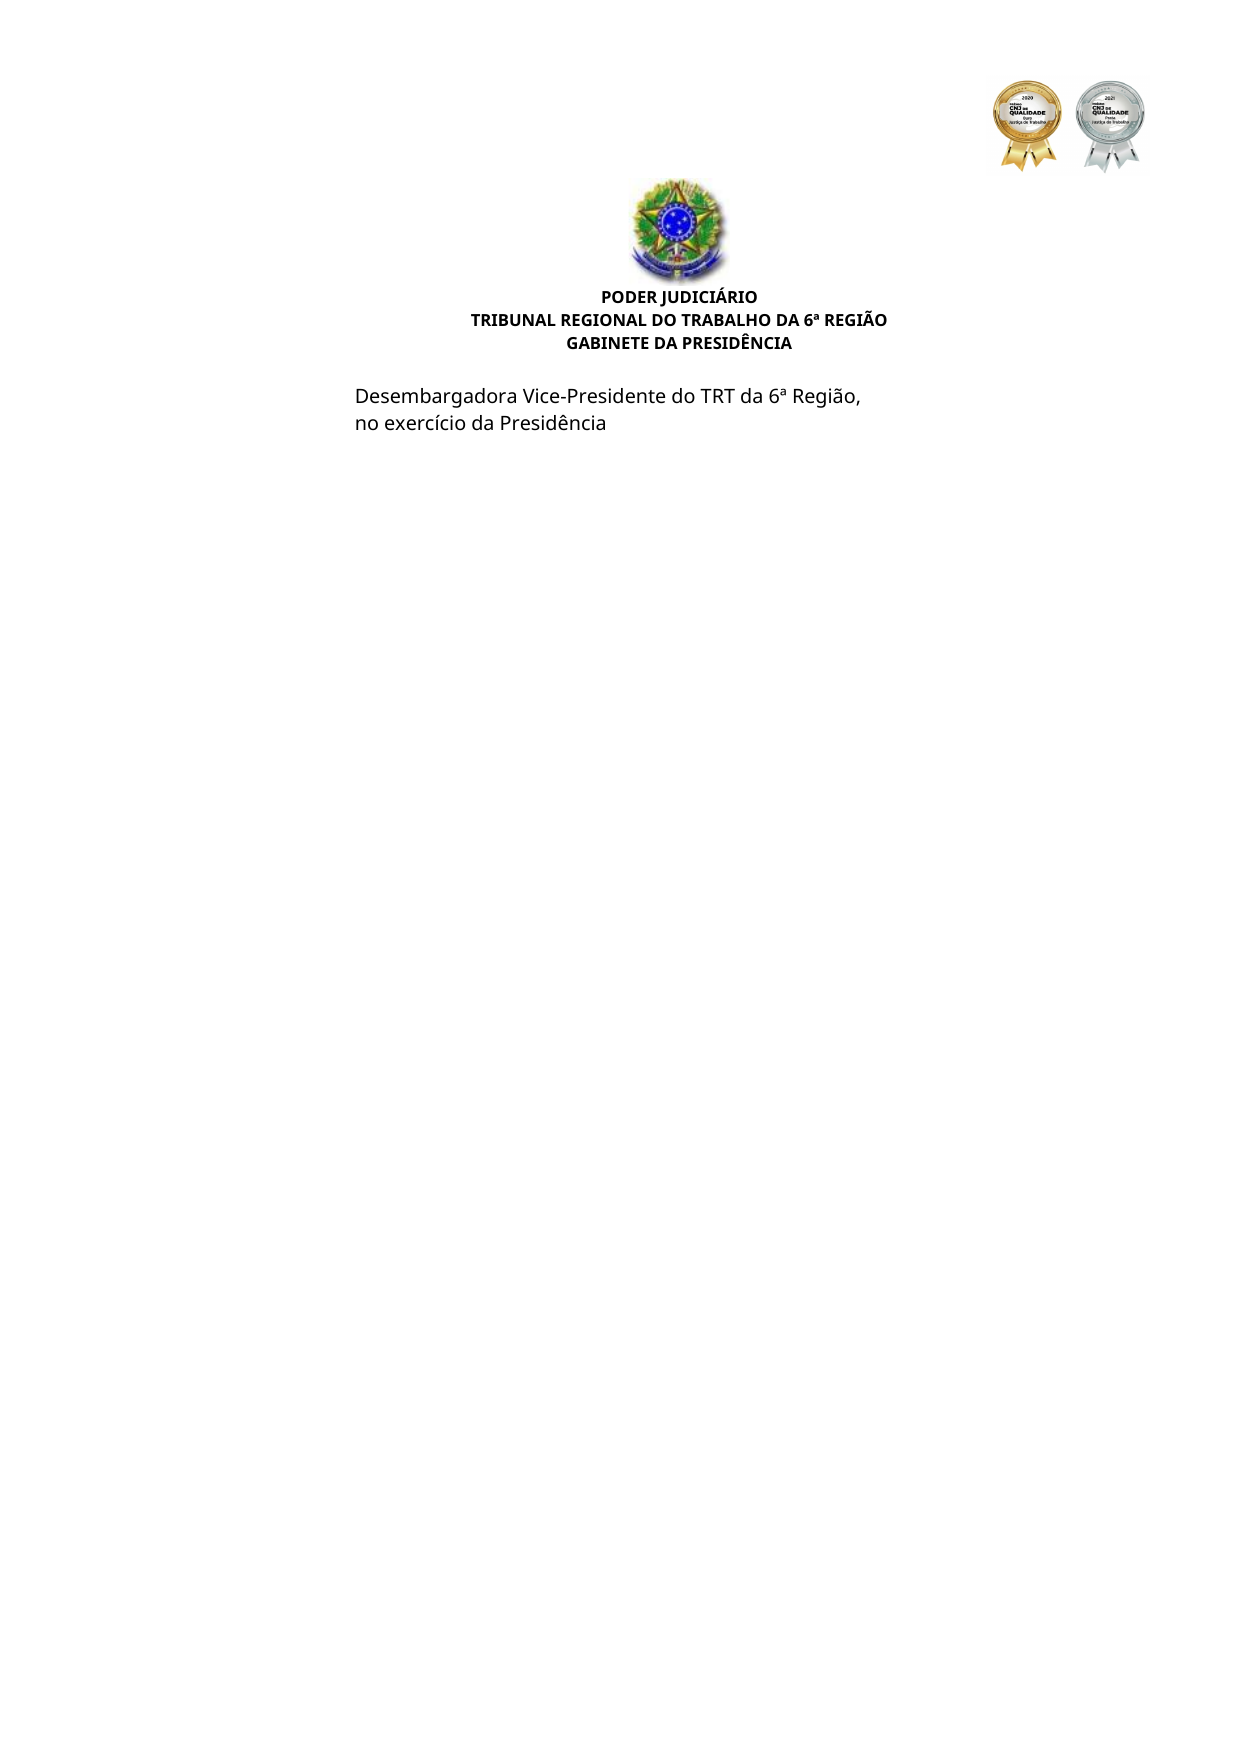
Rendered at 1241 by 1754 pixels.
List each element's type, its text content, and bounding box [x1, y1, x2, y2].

text Desembargadora Vice-Presidente do TRT da 6ª Região, [207, 382, 1152, 409]
text no exercício da Presidência [207, 409, 1152, 436]
picture [628, 178, 730, 286]
